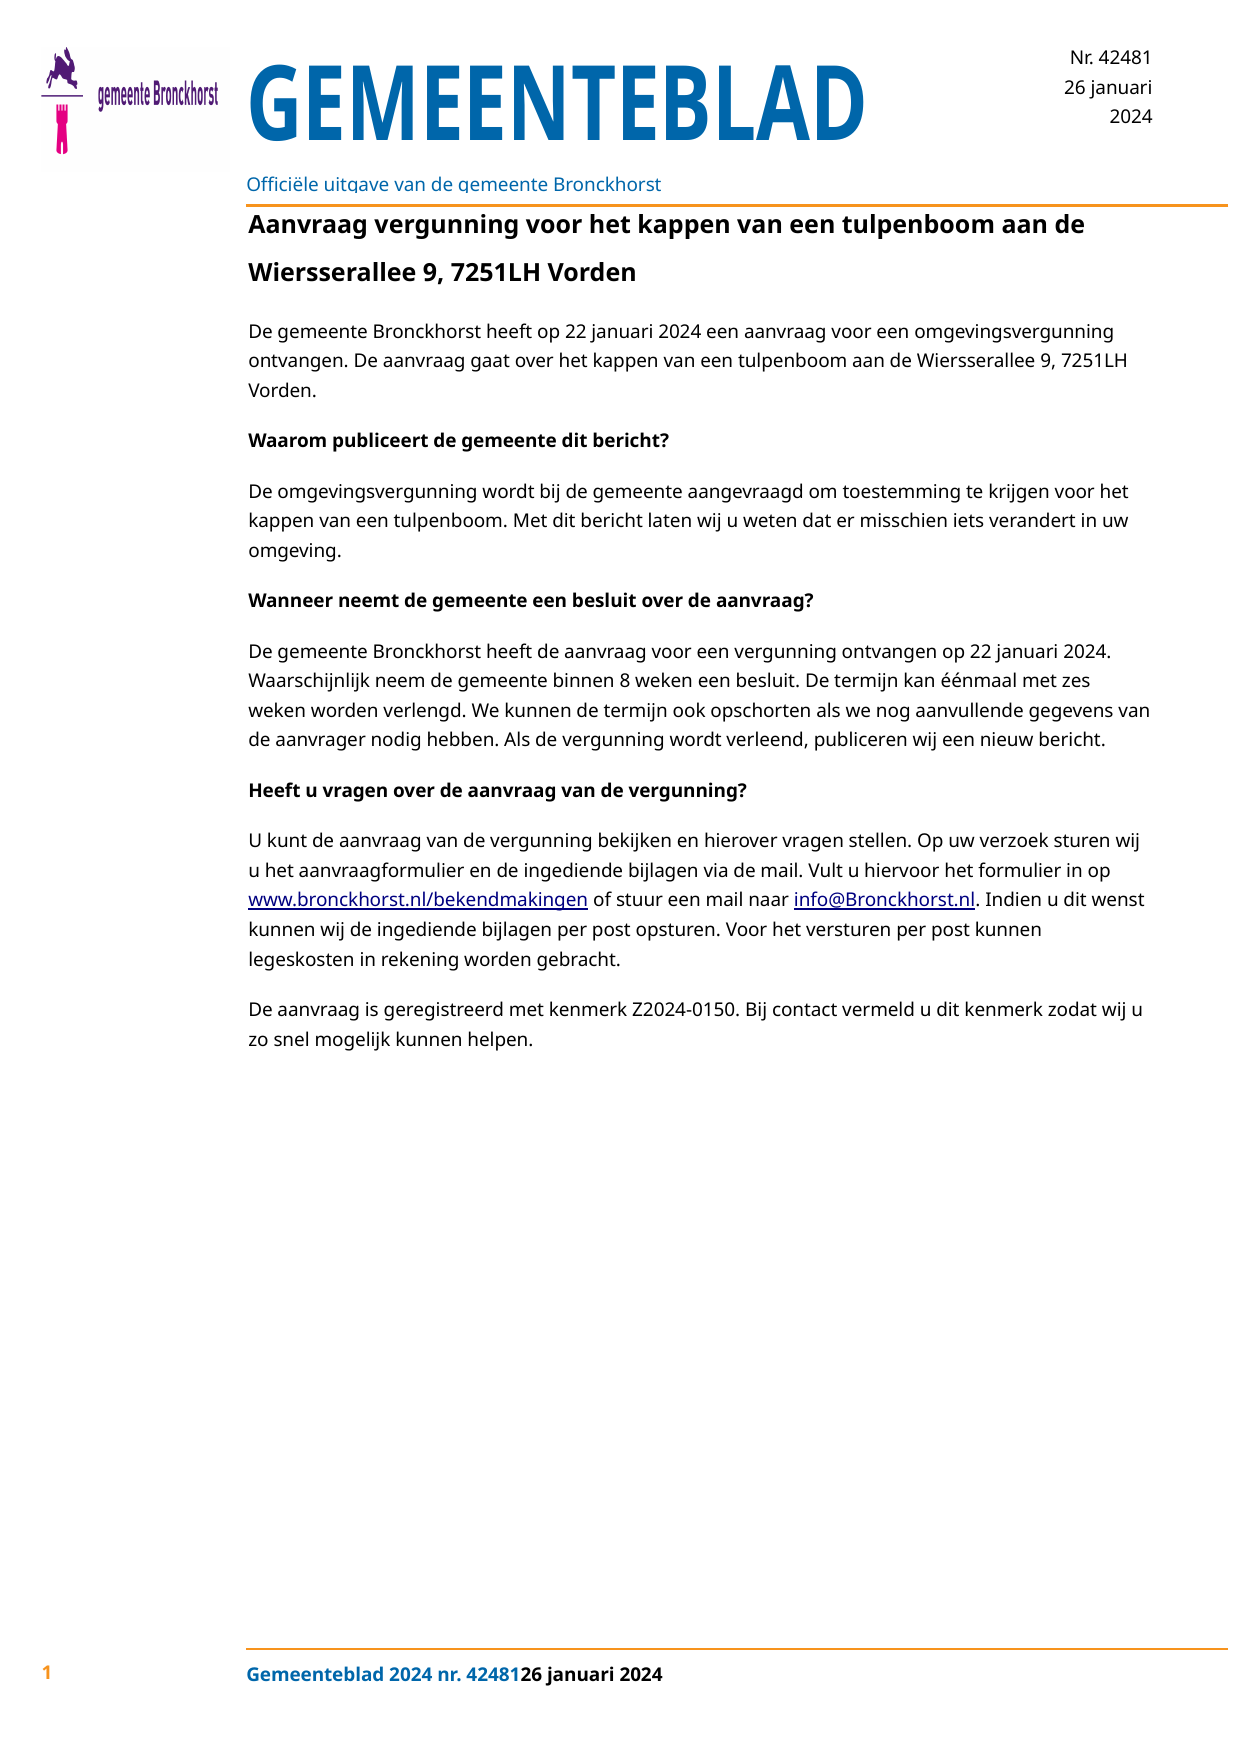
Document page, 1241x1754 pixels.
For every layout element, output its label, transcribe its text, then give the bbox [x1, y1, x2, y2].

text Wanneer neemt de gemeente een besluit over de aanvraag? [248, 587, 1152, 613]
text Waarom publiceert de gemeente dit bericht? [248, 427, 1152, 453]
text U kunt de aanvraag van de vergunning bekijken en hierover vragen stellen. Op uw verzoek sturen wij u het aanvraagformulier en de ingediende bijlagen via de mail. Vult u hiervoor het formulier in op www.bronckhorst.nl/bekendmakingen of stuur een mail naar info@Bronckhorst.nl. Indien u dit wenst kunnen wij de ingediende bijlagen per post opsturen. Voor het versturen per post kunnen legeskosten in rekening worden gebracht. [248, 827, 1152, 972]
text De aanvraag is geregistreerd met kenmerk Z2024-0150. Bij contact vermeld u dit kenmerk zodat wij u zo snel mogelijk kunnen helpen. [248, 996, 1152, 1052]
text Heeft u vragen over de aanvraag van de vergunning? [248, 777, 1152, 803]
picture [41, 47, 231, 172]
text Aanvraag vergunning voor het kappen van een tulpenboom aan de Wiersserallee 9, 7251LH Vorden [248, 207, 1152, 288]
text De gemeente Bronckhorst heeft de aanvraag voor een vergunning ontvangen op 22 januari 2024. Waarschijnlijk neem de gemeente binnen 8 weken een besluit. De termijn kan éénmaal met zes weken worden verlengd. We kunnen de termijn ook opschorten als we nog aanvullende gegevens van de aanvrager nodig hebben. Als de vergunning wordt verleend, publiceren wij een nieuw bericht. [248, 638, 1152, 752]
text De omgevingsvergunning wordt bij de gemeente aangevraagd om toestemming te krijgen voor het kappen van een tulpenboom. Met dit bericht laten wij u weten dat er misschien iets verandert in uw omgeving. [248, 478, 1152, 563]
text De gemeente Bronckhorst heeft op 22 januari 2024 een aanvraag voor een omgevingsvergunning ontvangen. De aanvraag gaat over het kappen van een tulpenboom aan de Wiersserallee 9, 7251LH Vorden. [248, 318, 1152, 403]
